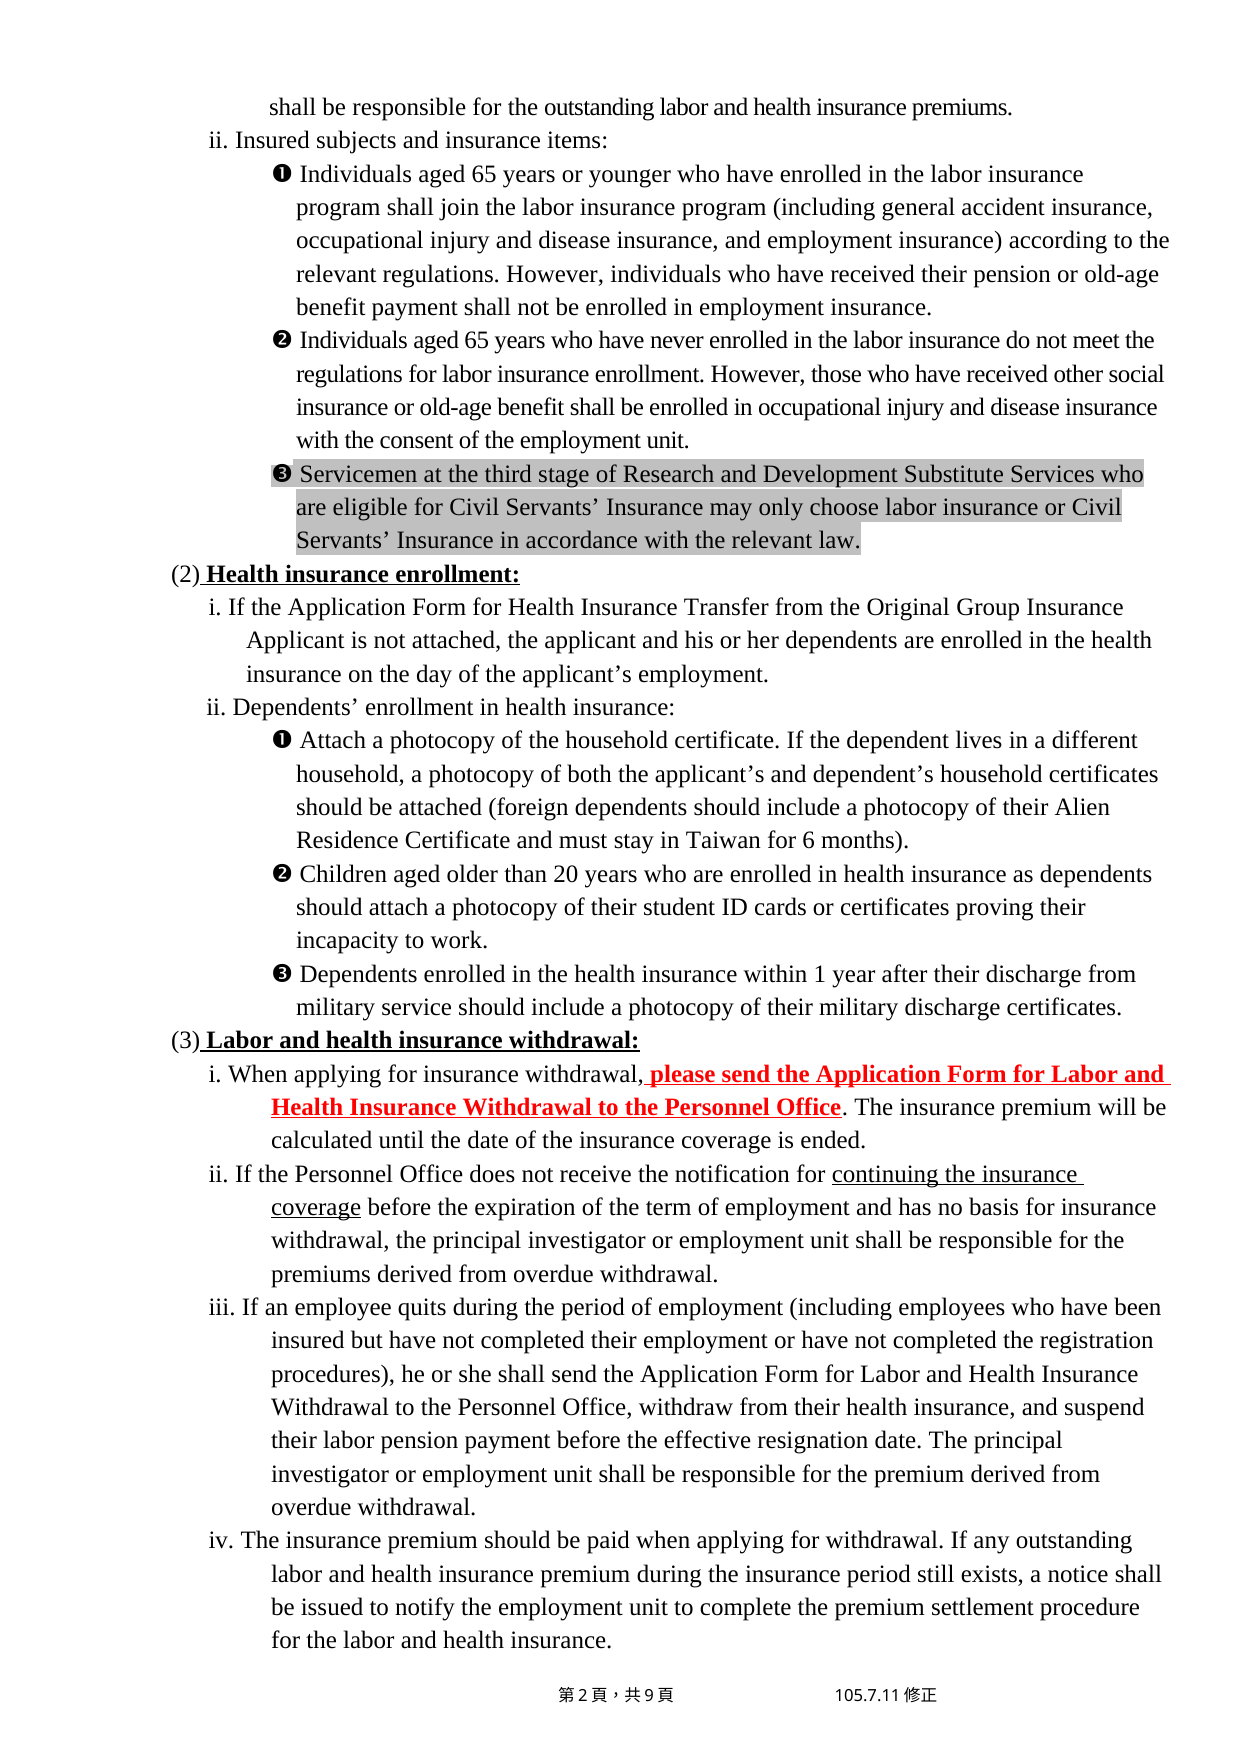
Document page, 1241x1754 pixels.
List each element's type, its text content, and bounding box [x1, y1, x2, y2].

text i. When applying for insurance withdrawal, please send the Application Form for Labor and Health Insurance Withdrawal to the Personnel Office. The insurance premium will be calculated until the date of the insurance coverage is ended. [208, 1055, 1172, 1155]
text  Dependents enrolled in the health insurance within 1 year after their discharge from military service should include a photocopy of their military discharge certificates. [271, 955, 1172, 1022]
text iii. If an employee quits during the period of employment (including employees who have been insured but have not completed their employment or have not completed the registration procedures), he or she shall send the Application Form for Labor and Health Insurance Withdrawal to the Personnel Office, withdraw from their health insurance, and suspend their labor pension payment before the effective resignation date. The principal investigator or employment unit shall be responsible for the premium derived from overdue withdrawal. [208, 1289, 1172, 1522]
text ii. Dependents’ enrollment in health insurance: [71, 689, 1172, 722]
text  Individuals aged 65 years or younger who have enrolled in the labor insurance program shall join the labor insurance program (including general accident insurance, occupational injury and disease insurance, and employment insurance) according to the relevant regulations. However, individuals who have received their pension or old-age benefit payment shall not be enrolled in employment insurance. [271, 155, 1172, 322]
text ii. Insured subjects and insurance items: [208, 122, 1172, 155]
text i. If the Application Form for Health Insurance Transfer from the Original Group Insurance Applicant is not attached, the applicant and his or her dependents are enrolled in the health insurance on the day of the applicant’s employment. [208, 589, 1172, 689]
text  Servicemen at the third stage of Research and Development Substitute Services who are eligible for Civil Servants’ Insurance may only choose labor insurance or Civil Servants’ Insurance in accordance with the relevant law. [271, 455, 1172, 555]
text  Attach a photocopy of the household certificate. If the dependent lives in a different household, a photocopy of both the applicant’s and dependent’s household certificates should be attached (foreign dependents should include a photocopy of their Alien Residence Certificate and must stay in Taiwan for 6 months). [271, 722, 1172, 855]
text  Children aged older than 20 years who are enrolled in health insurance as dependents should attach a photocopy of their student ID cards or certificates proving their incapacity to work. [271, 855, 1172, 955]
text (2) Health insurance enrollment: [146, 555, 1172, 589]
text shall be responsible for the outstanding labor and health insurance premiums. [269, 89, 1172, 122]
text (3) Labor and health insurance withdrawal: [96, 1022, 1172, 1055]
text  Individuals aged 65 years who have never enrolled in the labor insurance do not meet the regulations for labor insurance enrollment. However, those who have received other social insurance or old-age benefit shall be enrolled in occupational injury and disease insurance with the consent of the employment unit. [271, 322, 1172, 455]
text iv. The insurance premium should be paid when applying for withdrawal. If any outstanding labor and health insurance premium during the insurance period still exists, a notice shall be issued to notify the employment unit to complete the premium settlement procedure for the labor and health insurance. [208, 1522, 1172, 1655]
text ii. If the Personnel Office does not receive the notification for continuing the insurance coverage before the expiration of the term of employment and has no basis for insurance withdrawal, the principal investigator or employment unit shall be responsible for the premiums derived from overdue withdrawal. [208, 1155, 1172, 1289]
